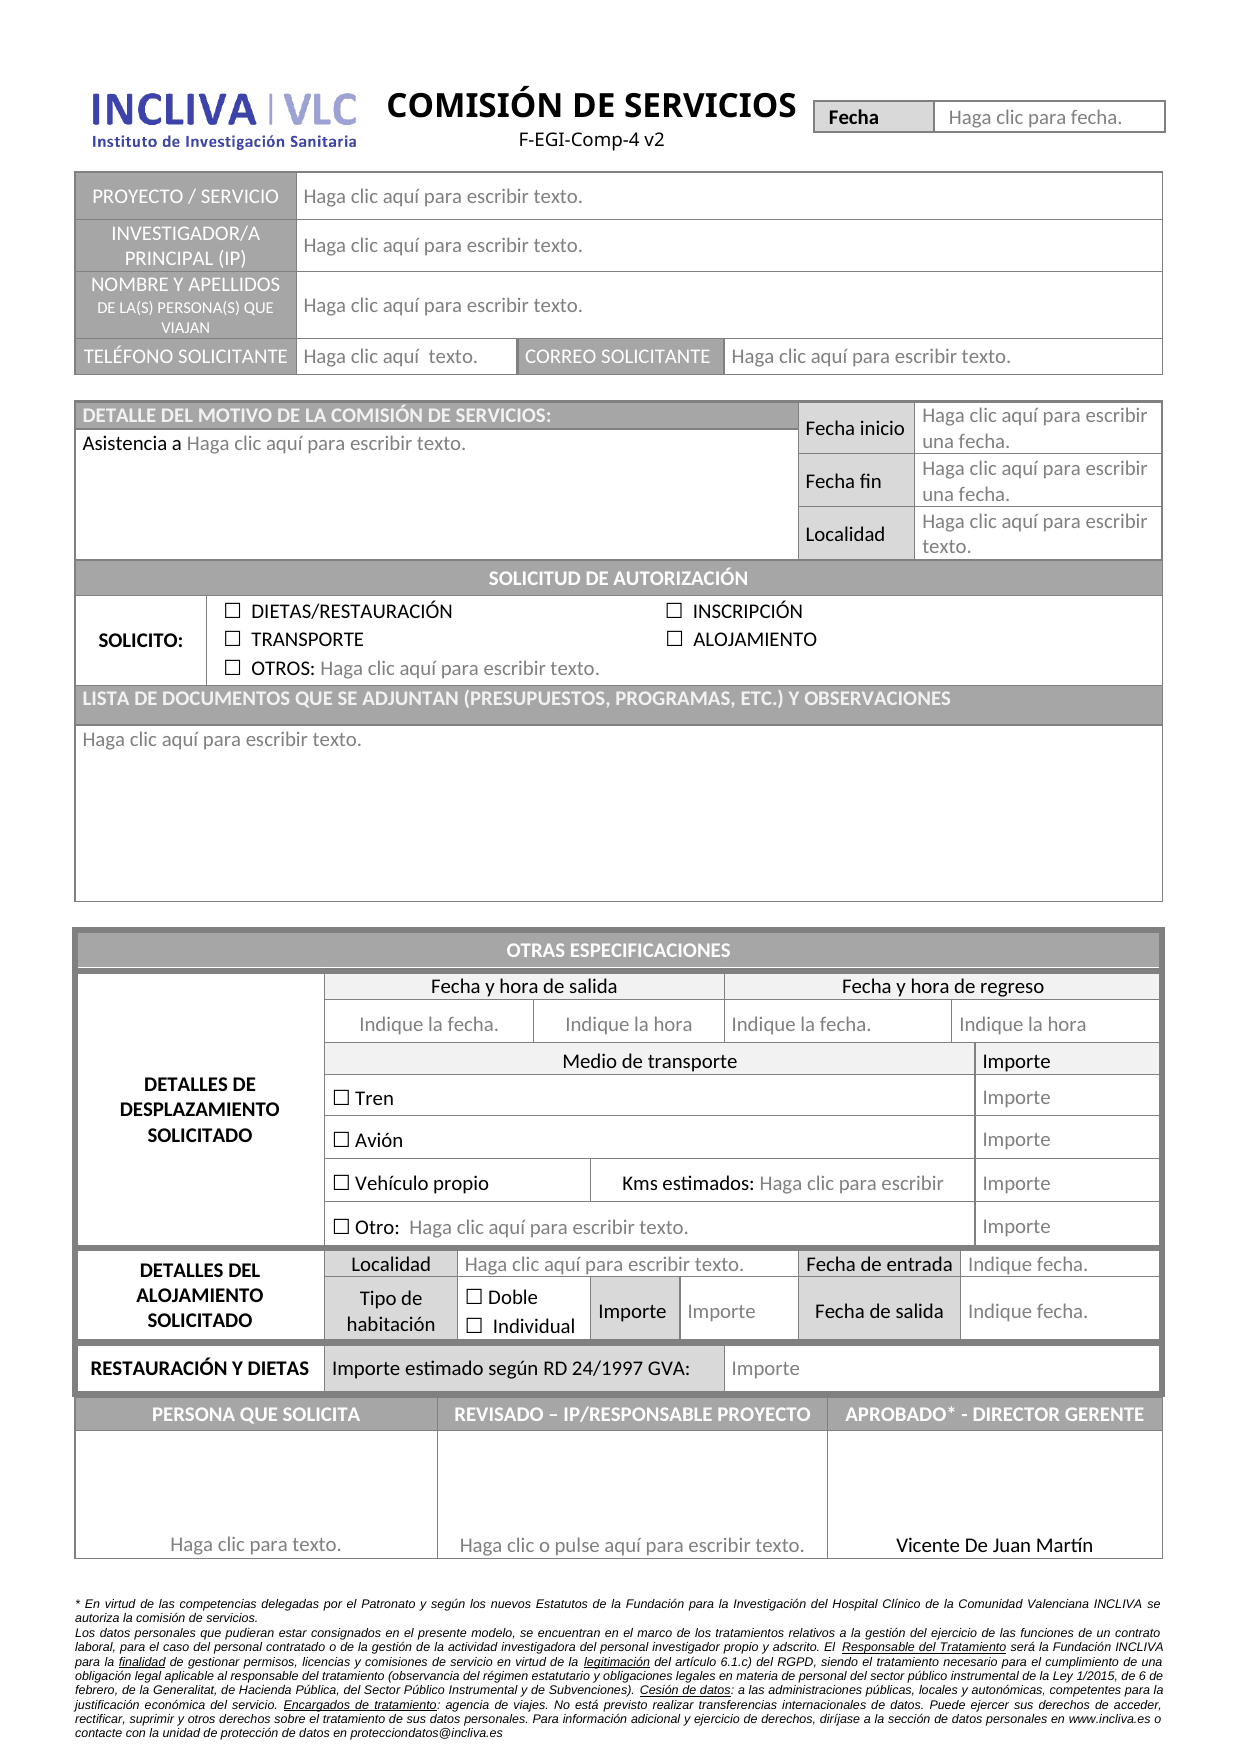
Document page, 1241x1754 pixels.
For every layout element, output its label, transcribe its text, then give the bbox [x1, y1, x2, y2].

table_cell Indique la hora [534, 1000, 724, 1042]
table_header PROYECTO / SERVICIO [76, 173, 296, 219]
table_cell ☐ Tren [325, 1075, 974, 1115]
table_cell Kms estimados: Haga clic para escribir [591, 1159, 974, 1201]
table_cell Fecha inicio [799, 403, 914, 453]
table_cell ☐ Doble ☐ Individual [458, 1277, 590, 1339]
table_cell Haga clic para texto. [76, 1431, 437, 1558]
table_header PERSONA QUE SOLICITA [76, 1398, 437, 1430]
table_cell LISTA DE DOCUMENTOS QUE SE ADJUNTAN (PRESUPUESTOS, PROGRAMAS, ETC.) Y OBSERVACIONES [76, 686, 1162, 724]
table_cell Importe [681, 1277, 798, 1339]
table_cell Haga clic aquí para escribir texto. [915, 507, 1161, 559]
table_cell Haga clic aquí texto. [297, 339, 516, 374]
table_cell Localidad [799, 507, 914, 559]
table_cell Importe [976, 1116, 1159, 1158]
table_cell Fecha de salida [799, 1277, 960, 1339]
table_cell Haga clic aquí para escribir texto. [297, 272, 1162, 338]
table_cell Haga clic aquí para escribir texto. [458, 1251, 798, 1276]
table_cell TELÉFONO SOLICITANTE [76, 339, 296, 374]
table_cell SOLICITO: [76, 596, 206, 684]
table_cell RESTAURACIÓN Y DIETAS [78, 1346, 324, 1391]
table_cell Haga clic aquí para escribir texto. [297, 220, 1162, 271]
table_cell Indique la fecha. [325, 1000, 533, 1042]
table_cell [934, 133, 1165, 159]
table_cell Fecha y hora de salida [325, 974, 724, 999]
table_cell Haga clic aquí para escribir texto. [76, 726, 1162, 901]
table_cell Haga clic aquí para escribir una fecha. [915, 403, 1161, 453]
table_cell ☐ Vehículo propio [325, 1159, 590, 1201]
table_cell Vicente De Juan Martín [828, 1431, 1162, 1558]
table_cell DETALLE DEL MOTIVO DE LA COMISIÓN DE SERVICIOS: [76, 403, 798, 428]
table_cell [814, 133, 933, 159]
table_cell Indique la hora [952, 1000, 1159, 1042]
table_cell Importe [976, 1075, 1159, 1115]
table_cell ☐ Avión [325, 1116, 974, 1158]
table_cell Haga clic o pulse aquí para escribir texto. [438, 1431, 827, 1558]
table_cell Importe [976, 1043, 1159, 1074]
table_cell Importe [976, 1202, 1159, 1244]
table_cell Haga clic aquí para escribir texto. [725, 339, 1162, 374]
table_cell CORREO SOLICITANTE [519, 339, 723, 374]
table_cell [75, 375, 1162, 400]
table_header REVISADO – IP/RESPONSABLE PROYECTO [438, 1398, 827, 1430]
table_header Haga clic aquí para escribir texto. [297, 173, 1162, 219]
table_cell Fecha [815, 102, 933, 131]
table_cell OTRAS ESPECIFICACIONES [78, 933, 1159, 967]
table_cell Importe [976, 1159, 1159, 1201]
table_cell ☐ DIETAS/RESTAURACIÓN ☐ INSCRIPCIÓN ☐ TRANSPORTE ☐ ALOJAMIENTO ☐ OTROS: Haga clic aquí para escribir texto. [207, 596, 1162, 684]
table_cell Indique fecha. [961, 1277, 1159, 1339]
table_cell Fecha de entrada [799, 1251, 960, 1276]
table_cell Importe estimado según RD 24/1997 GVA: [325, 1346, 724, 1391]
table_cell ☐ Otro: Haga clic aquí para escribir texto. [325, 1202, 974, 1244]
table_cell Medio de transporte [325, 1043, 974, 1074]
table_cell Fecha y hora de regreso [725, 974, 1159, 999]
table_header COMISIÓN DE SERVICIOS F-EGI-Comp-4 v2 [369, 75, 813, 159]
table_header [814, 75, 933, 100]
table_cell INVESTIGADOR/A PRINCIPAL (IP) [76, 220, 296, 271]
table_cell DETALLES DE DESPLAZAMIENTO SOLICITADO [78, 974, 324, 1244]
table_header APROBADO* - DIRECTOR GERENTE [828, 1398, 1162, 1430]
table_cell Indique la fecha. [725, 1000, 951, 1042]
table_cell [75, 902, 1162, 927]
table_cell Localidad [325, 1251, 457, 1276]
table_cell Indique fecha. [961, 1251, 1159, 1276]
table_cell Asistencia a Haga clic aquí para escribir texto. [76, 430, 798, 559]
table_cell Importe [591, 1277, 679, 1339]
table_cell Fecha fin [799, 454, 914, 506]
table_header [75, 75, 369, 159]
table_cell SOLICITUD DE AUTORIZACIÓN [76, 561, 1162, 595]
table_cell Importe [725, 1346, 1159, 1391]
table_cell Tipo de habitación [325, 1277, 457, 1339]
table_cell Haga clic aquí para escribir una fecha. [915, 454, 1161, 506]
table_cell NOMBRE Y APELLIDOS DE LA(S) PERSONA(S) QUE VIAJAN [76, 272, 296, 338]
table_header [934, 75, 1165, 100]
table_cell DETALLES DEL ALOJAMIENTO SOLICITADO [78, 1251, 324, 1339]
table_cell Haga clic para fecha. [935, 102, 1164, 131]
